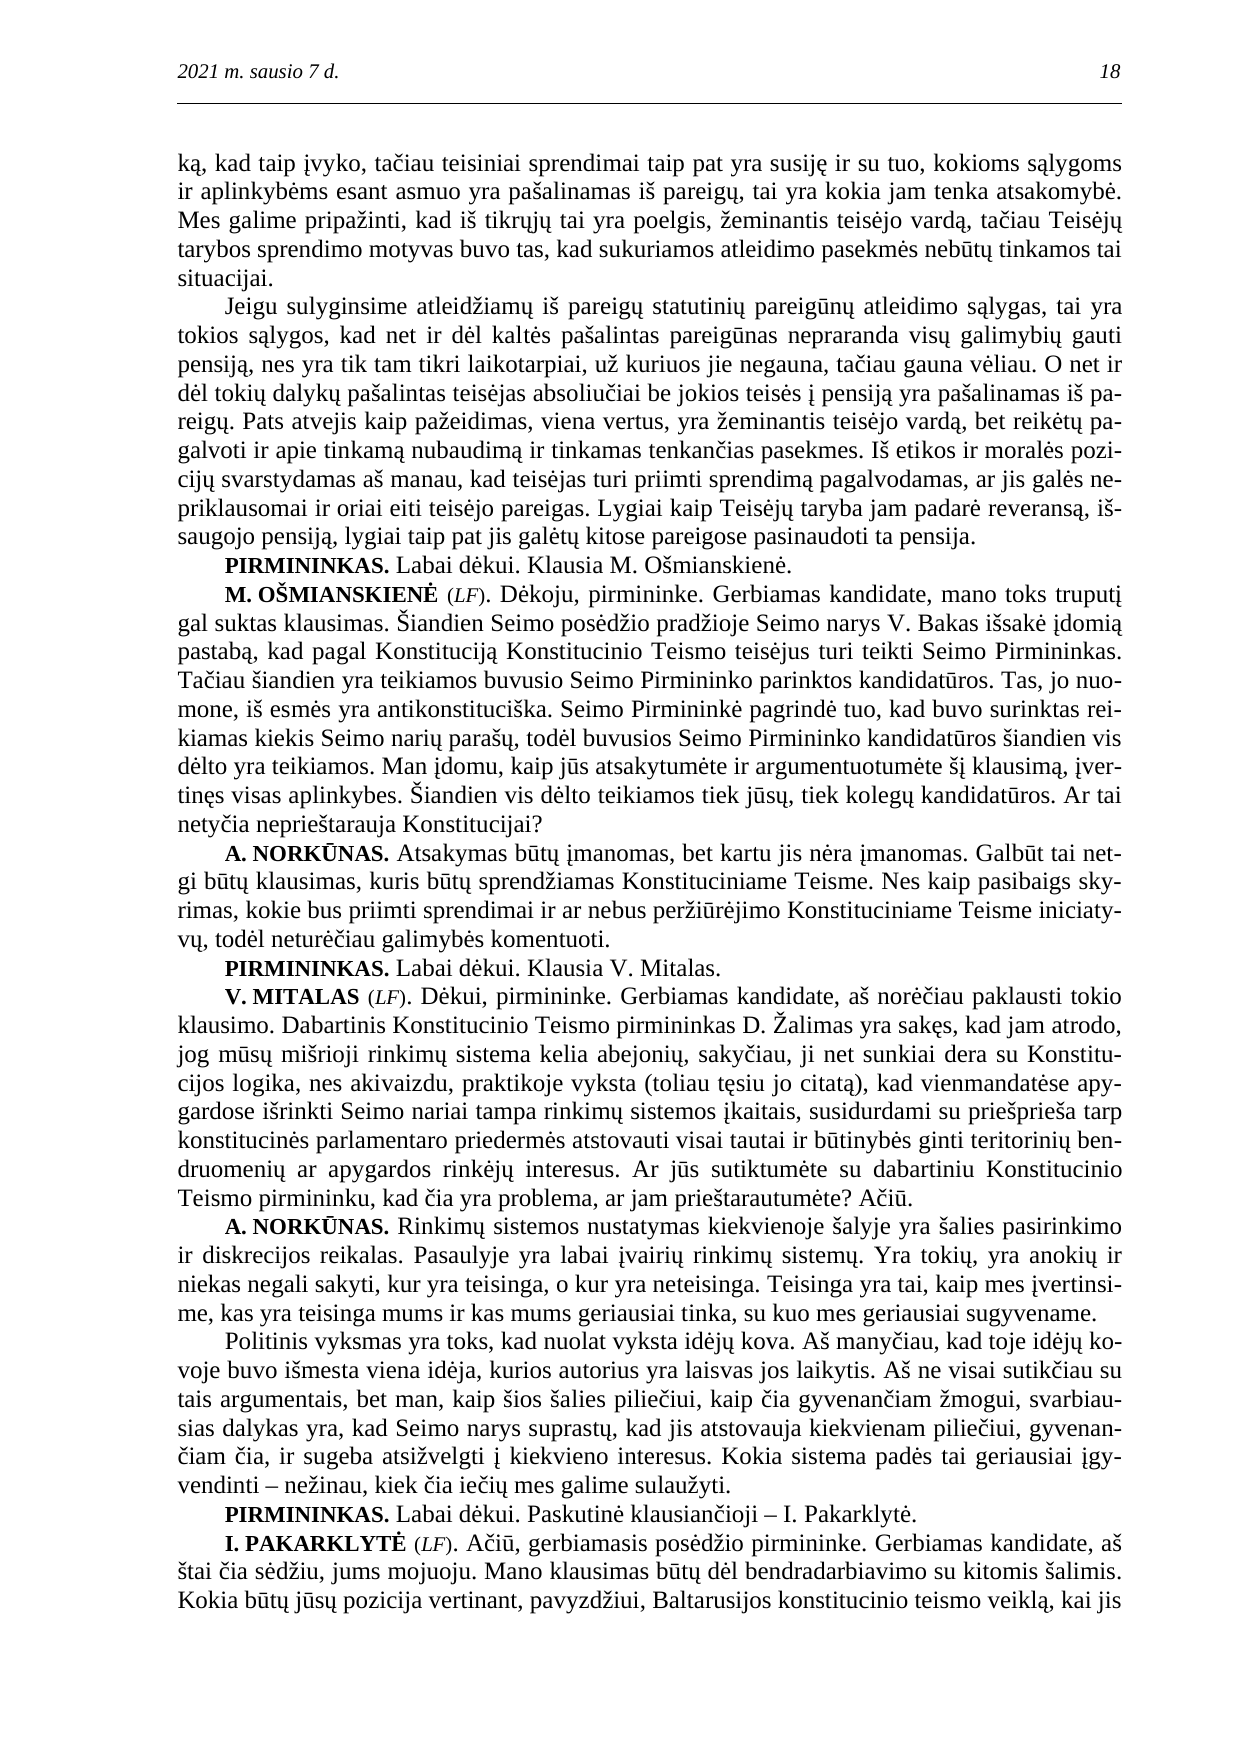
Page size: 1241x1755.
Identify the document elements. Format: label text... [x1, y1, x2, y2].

text M. OŠMIANSKIENĖ (LF). Dė­ko­ju, pir­mi­nin­ke. Ger­bia­mas kan­di­da­te, ma­no toks tru­pu­tį gal suk­tas klau­si­mas. Šian­dien Sei­mo po­sė­džio pra­džio­je Sei­mo na­rys V. Ba­kas iš­sa­kė įdo­mią pa­sta­bą, kad pa­gal Kon­sti­tu­ci­ją Kon­sti­tu­ci­nio Teis­mo tei­sė­jus tu­ri teik­ti Sei­mo Pir­mi­nin­kas. Ta­čiau šian­dien yra tei­kia­mos bu­vu­sio Sei­mo Pir­mi­nin­ko pa­rink­tos kan­di­da­tū­ros. Tas, jo nuo­mo­ne, iš es­mės yra an­ti­kons­ti­tu­ciš­ka. Sei­mo Pir­mi­nin­kė pa­grin­dė tuo, kad bu­vo su­rink­tas rei­kia­mas kie­kis Sei­mo na­rių pa­ra­šų, to­dėl bu­vu­sios Sei­mo Pir­mi­nin­ko kan­di­da­tū­ros šian­dien vis dėl­to yra tei­kia­mos. Man įdo­mu, kaip jūs at­sa­ky­tu­mė­te ir ar­gu­men­tuo­tu­mė­te šį klau­si­mą, įver­ti­nęs vi­sas ap­lin­ky­bes. Šian­dien vis dėl­to tei­kia­mos tiek jū­sų, tiek ko­le­gų kan­di­da­tū­ros. Ar tai ne­ty­čia ne­pri­eš­ta­rau­ja Kon­sti­tu­ci­jai? [177, 579, 1122, 838]
text PIRMININKAS. La­bai dė­kui. Pas­ku­ti­nė klau­sian­čio­ji – I. Pa­kar­kly­tė. [177, 1499, 1122, 1528]
text A. NORKŪNAS. Rin­ki­mų sis­te­mos nu­sta­ty­mas kiek­vie­no­je ša­ly­je yra ša­lies pa­si­rin­ki­mo ir dis­kre­ci­jos rei­ka­las. Pa­sau­ly­je yra la­bai įvai­rių rin­ki­mų sis­te­mų. Yra to­kių, yra ano­kių ir nie­kas ne­ga­li sa­ky­ti, kur yra tei­sin­ga, o kur yra ne­tei­sin­ga. Tei­sin­ga yra tai, kaip mes įver­tin­si­me, kas yra tei­sin­ga mums ir kas mums ge­riau­siai tin­ka, su kuo mes ge­riau­siai su­gy­ve­na­me. [177, 1211, 1122, 1326]
text ką, kad taip įvy­ko, ta­čiau tei­si­niai spren­di­mai taip pat yra su­si­ję ir su tuo, ko­kioms są­ly­goms ir ap­lin­ky­bėms esant as­muo yra pa­ša­li­na­mas iš pa­rei­gų, tai yra ko­kia jam ten­ka at­sa­ko­my­bė. Mes ga­li­me pri­pa­žin­ti, kad iš tik­rų­jų tai yra po­el­gis, že­mi­nan­tis tei­sė­jo var­dą, ta­čiau Tei­sė­jų ta­ry­bos spren­di­mo mo­ty­vas bu­vo tas, kad su­ku­ria­mos at­lei­di­mo pa­sek­mės ne­bū­tų tin­ka­mos tai si­tu­a­ci­jai. [177, 148, 1122, 291]
text I. PAKARKLYTĖ (LF). Ačiū, ger­bia­ma­sis po­sė­džio pir­mi­nin­ke. Ger­bia­mas kan­di­da­te, aš štai čia sė­džiu, jums mo­juo­ju. Ma­no klau­si­mas bū­tų dėl ben­dra­dar­bia­vi­mo su ki­to­mis ša­li­mis. Ko­kia bū­tų jū­sų po­zi­ci­ja ver­ti­nant, pa­vyz­džiui, Bal­ta­ru­si­jos kon­sti­tu­ci­nio teis­mo veik­lą, kai jis [177, 1528, 1122, 1614]
text A. NORKŪNAS. At­sa­ky­mas bū­tų įma­no­mas, bet kar­tu jis nė­ra įma­no­mas. Gal­būt tai net­gi bū­tų klau­si­mas, ku­ris bū­tų spren­džia­mas Kon­sti­tu­ci­nia­me Teis­me. Nes kaip pa­si­baigs sky­ri­mas, ko­kie bus pri­im­ti spren­di­mai ir ar ne­bus per­žiū­rė­ji­mo Kon­sti­tu­ci­nia­me Teis­me ini­cia­ty­vų, to­dėl ne­tu­rė­čiau ga­li­my­bės ko­men­tuo­ti. [177, 838, 1122, 953]
text PIRMININKAS. La­bai dė­kui. Klau­sia V. Mi­ta­las. [177, 953, 1122, 981]
text Jei­gu su­ly­gin­si­me at­lei­džia­mų iš pa­rei­gų sta­tu­ti­nių pa­rei­gū­nų at­lei­di­mo są­ly­gas, tai yra to­kios są­ly­gos, kad net ir dėl kal­tės pa­ša­lin­tas pa­rei­gū­nas ne­pra­ran­da vi­sų ga­li­my­bių gau­ti pen­si­ją, nes yra tik tam tik­ri lai­ko­tar­piai, už ku­riuos jie ne­gau­na, ta­čiau gau­na vė­liau. O net ir dėl to­kių da­ly­kų pa­ša­lin­tas tei­sė­jas ab­so­liu­čiai be jo­kios tei­sės į pen­si­ją yra pa­ša­li­na­mas iš pa­rei­gų. Pats at­ve­jis kaip pa­žei­di­mas, vie­na ver­tus, yra že­mi­nan­tis tei­sė­jo var­dą, bet rei­kė­tų pa­gal­vo­ti ir apie tin­ka­mą nu­bau­di­mą ir tin­ka­mas ten­kan­čias pa­sek­mes. Iš eti­kos ir mo­ra­lės po­zi­ci­jų svars­ty­da­mas aš ma­nau, kad tei­sė­jas tu­ri pri­im­ti spren­di­mą pa­gal­vo­da­mas, ar jis ga­lės ne­pri­klau­so­mai ir oriai ei­ti tei­sė­jo pa­rei­gas. Ly­giai kaip Tei­sė­jų ta­ry­ba jam pa­da­rė re­ve­ran­są, iš­sau­go­jo pen­si­ją, ly­giai taip pat jis ga­lė­tų ki­to­se pa­rei­go­se pa­si­nau­do­ti ta pen­si­ja. [177, 291, 1122, 550]
text PIRMININKAS. La­bai dė­kui. Klau­sia M. Oš­mians­kie­nė. [177, 550, 1122, 579]
text V. MITALAS (LF). Dė­kui, pir­mi­nin­ke. Ger­bia­mas kan­di­da­te, aš no­rė­čiau pa­klaus­ti to­kio klau­si­mo. Da­bar­ti­nis Kon­sti­tu­ci­nio Teis­mo pir­mi­nin­kas D. Ža­li­mas yra sa­kęs, kad jam at­ro­do, jog mū­sų miš­rio­ji rin­ki­mų sis­te­ma ke­lia abe­jo­nių, sa­ky­čiau, ji net sun­kiai de­ra su Kon­sti­tu­cijos lo­gi­ka, nes aki­vaiz­du, prak­ti­ko­je vyks­ta (to­liau tę­siu jo ci­ta­tą), kad vien­man­da­tė­se apy­gar­do­se iš­rink­ti Sei­mo na­riai tam­pa rin­ki­mų sis­te­mos įkai­tais, su­si­dur­da­mi su prieš­prie­ša tarp kon­sti­tu­ci­nės par­la­men­ta­ro prie­der­mės at­sto­vau­ti vi­sai tau­tai ir bū­ti­ny­bės gin­ti te­ri­to­ri­nių ben­druo­me­nių ar apy­gar­dos rin­kė­jų in­te­re­sus. Ar jūs su­tik­tu­mė­te su da­bar­ti­niu Kon­sti­tu­ci­nio Teis­mo pir­mi­nin­ku, kad čia yra pro­ble­ma, ar jam prieš­ta­rau­tu­mė­te? Ačiū. [177, 981, 1122, 1211]
text Po­li­ti­nis vyks­mas yra toks, kad nuo­lat vyks­ta idė­jų ko­va. Aš ma­ny­čiau, kad to­je idė­jų ko­vo­je bu­vo iš­mes­ta vie­na idė­ja, ku­rios au­to­rius yra lais­vas jos lai­ky­tis. Aš ne vi­sai su­tik­čiau su tais ar­gu­men­tais, bet man, kaip šios ša­lies pi­lie­čiui, kaip čia gy­ve­nan­čiam žmo­gui, svar­biau­sias da­ly­kas yra, kad Sei­mo na­rys su­pras­tų, kad jis at­sto­vau­ja kiek­vie­nam pi­lie­čiui, gy­ve­nan­čiam čia, ir su­ge­ba at­si­žvelg­ti į kiek­vie­no in­te­re­sus. Ko­kia sis­te­ma pa­dės tai ge­riau­siai įgy­ven­din­ti – ne­ži­nau, kiek čia ie­čių mes ga­li­me su­lau­žy­ti. [177, 1326, 1122, 1499]
